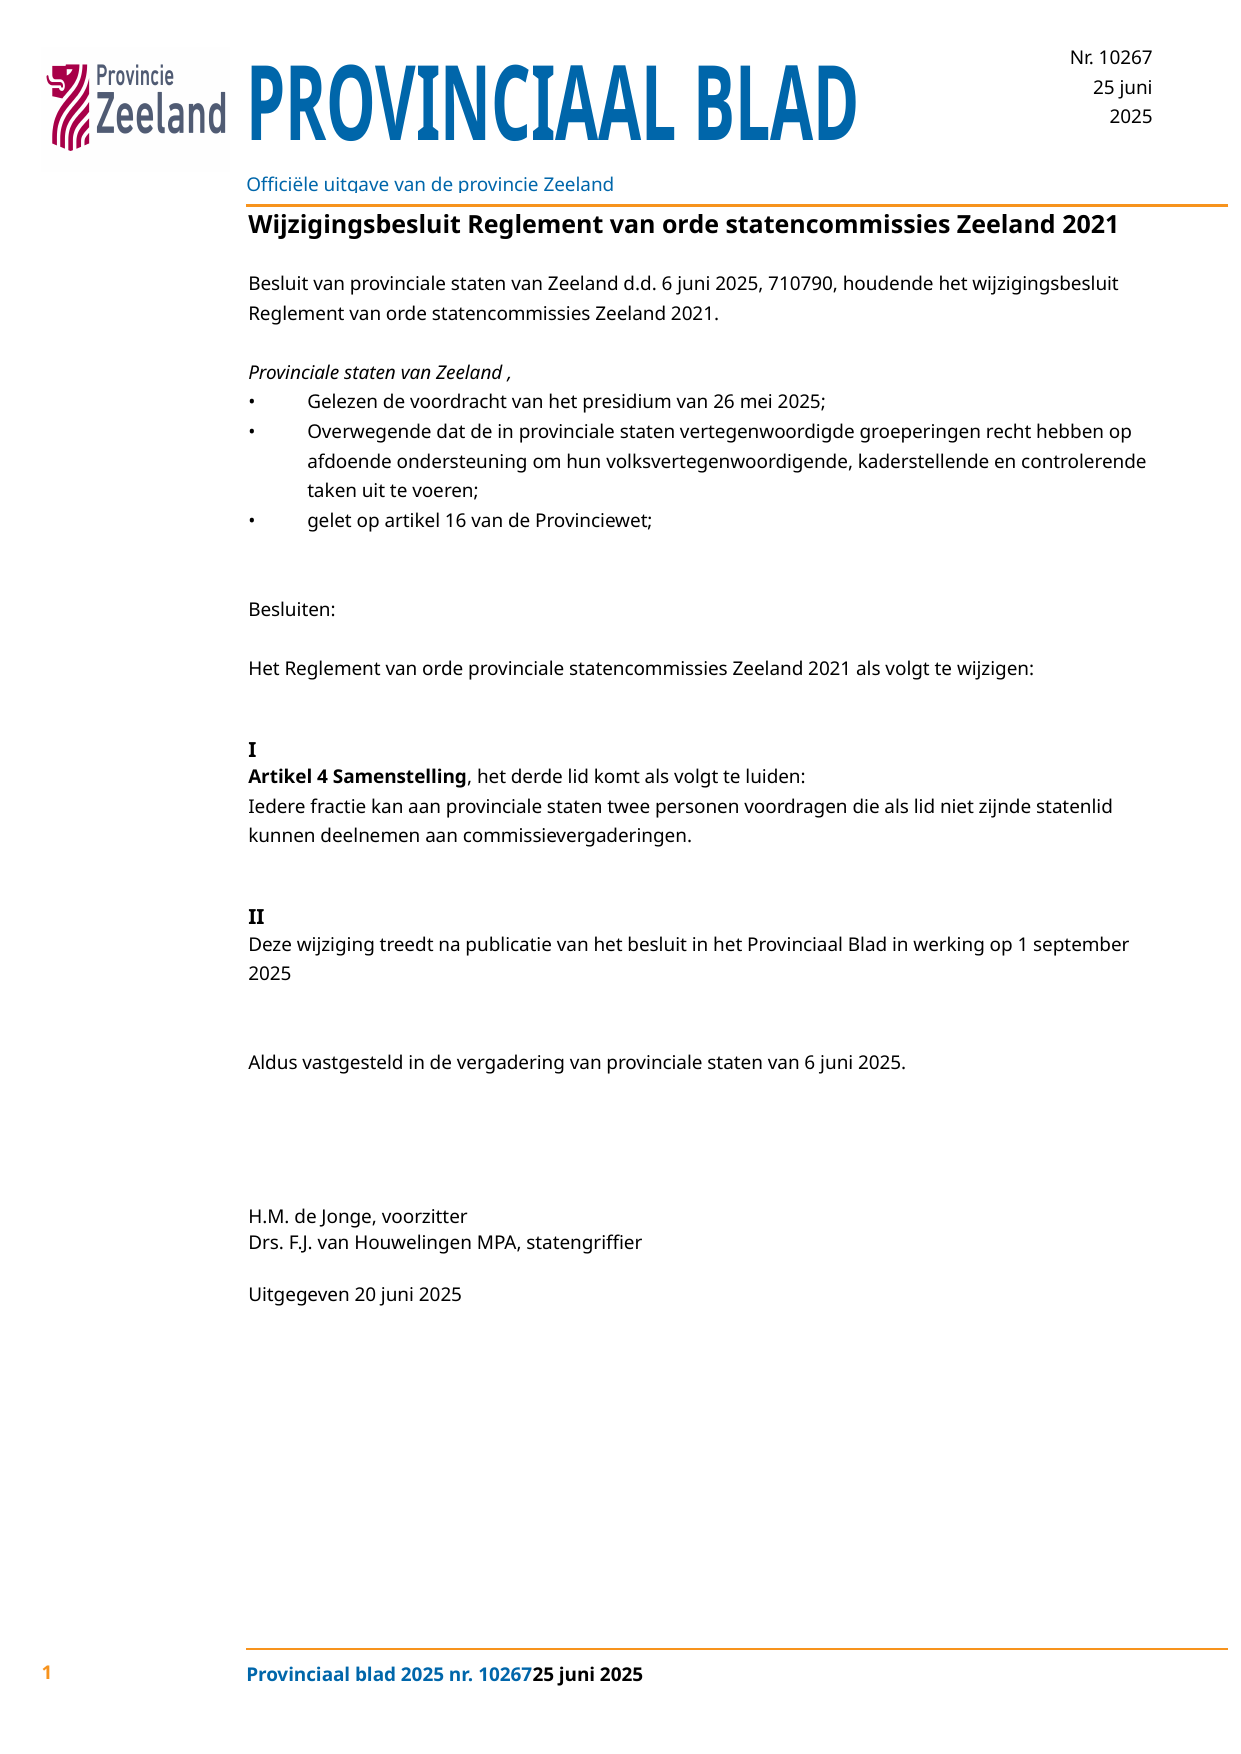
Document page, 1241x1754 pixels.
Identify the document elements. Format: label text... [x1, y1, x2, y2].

text Uitgegeven 20 juni 2025 [248, 1281, 1152, 1307]
text Artikel 4 Samenstelling, het derde lid komt als volgt te luiden: [248, 763, 1152, 789]
text Aldus vastgesteld in de vergadering van provinciale staten van 6 juni 2025. [248, 1049, 1152, 1075]
picture [41, 47, 231, 172]
text Drs. F.J. van Houwelingen MPA, statengriffier [248, 1229, 1152, 1255]
text I [248, 735, 1152, 763]
list Gelezen de voordracht van het presidium van 26 mei 2025; [248, 389, 1152, 414]
text Deze wijziging treedt na publicatie van het besluit in het Provinciaal Blad in werking op 1 september 2025 [248, 931, 1152, 986]
text Het Reglement van orde provinciale statencommissies Zeeland 2021 als volgt te wijzigen: [248, 655, 1152, 681]
list gelet op artikel 16 van de Provinciewet; [248, 507, 1152, 533]
text Wijzigingsbesluit Reglement van orde statencommissies Zeeland 2021 [248, 207, 1152, 241]
text Provinciale staten van Zeeland , [248, 359, 1152, 385]
text Besluit van provinciale staten van Zeeland d.d. 6 juni 2025, 710790, houdende het wijzigingsbesluit Reglement van orde statencommissies Zeeland 2021. [248, 270, 1152, 326]
text II [248, 902, 1152, 931]
list Overwegende dat de in provinciale staten vertegenwoordigde groeperingen recht hebben op afdoende ondersteuning om hun volksvertegenwoordigende, kaderstellende en controlerende taken uit te voeren; [248, 418, 1152, 503]
text Iedere fractie kan aan provinciale staten twee personen voordragen die als lid niet zijnde statenlid kunnen deelnemen aan commissievergaderingen. [248, 793, 1152, 848]
text Besluiten: [248, 596, 1152, 621]
text H.M. de Jonge, voorzitter [248, 1204, 1152, 1229]
